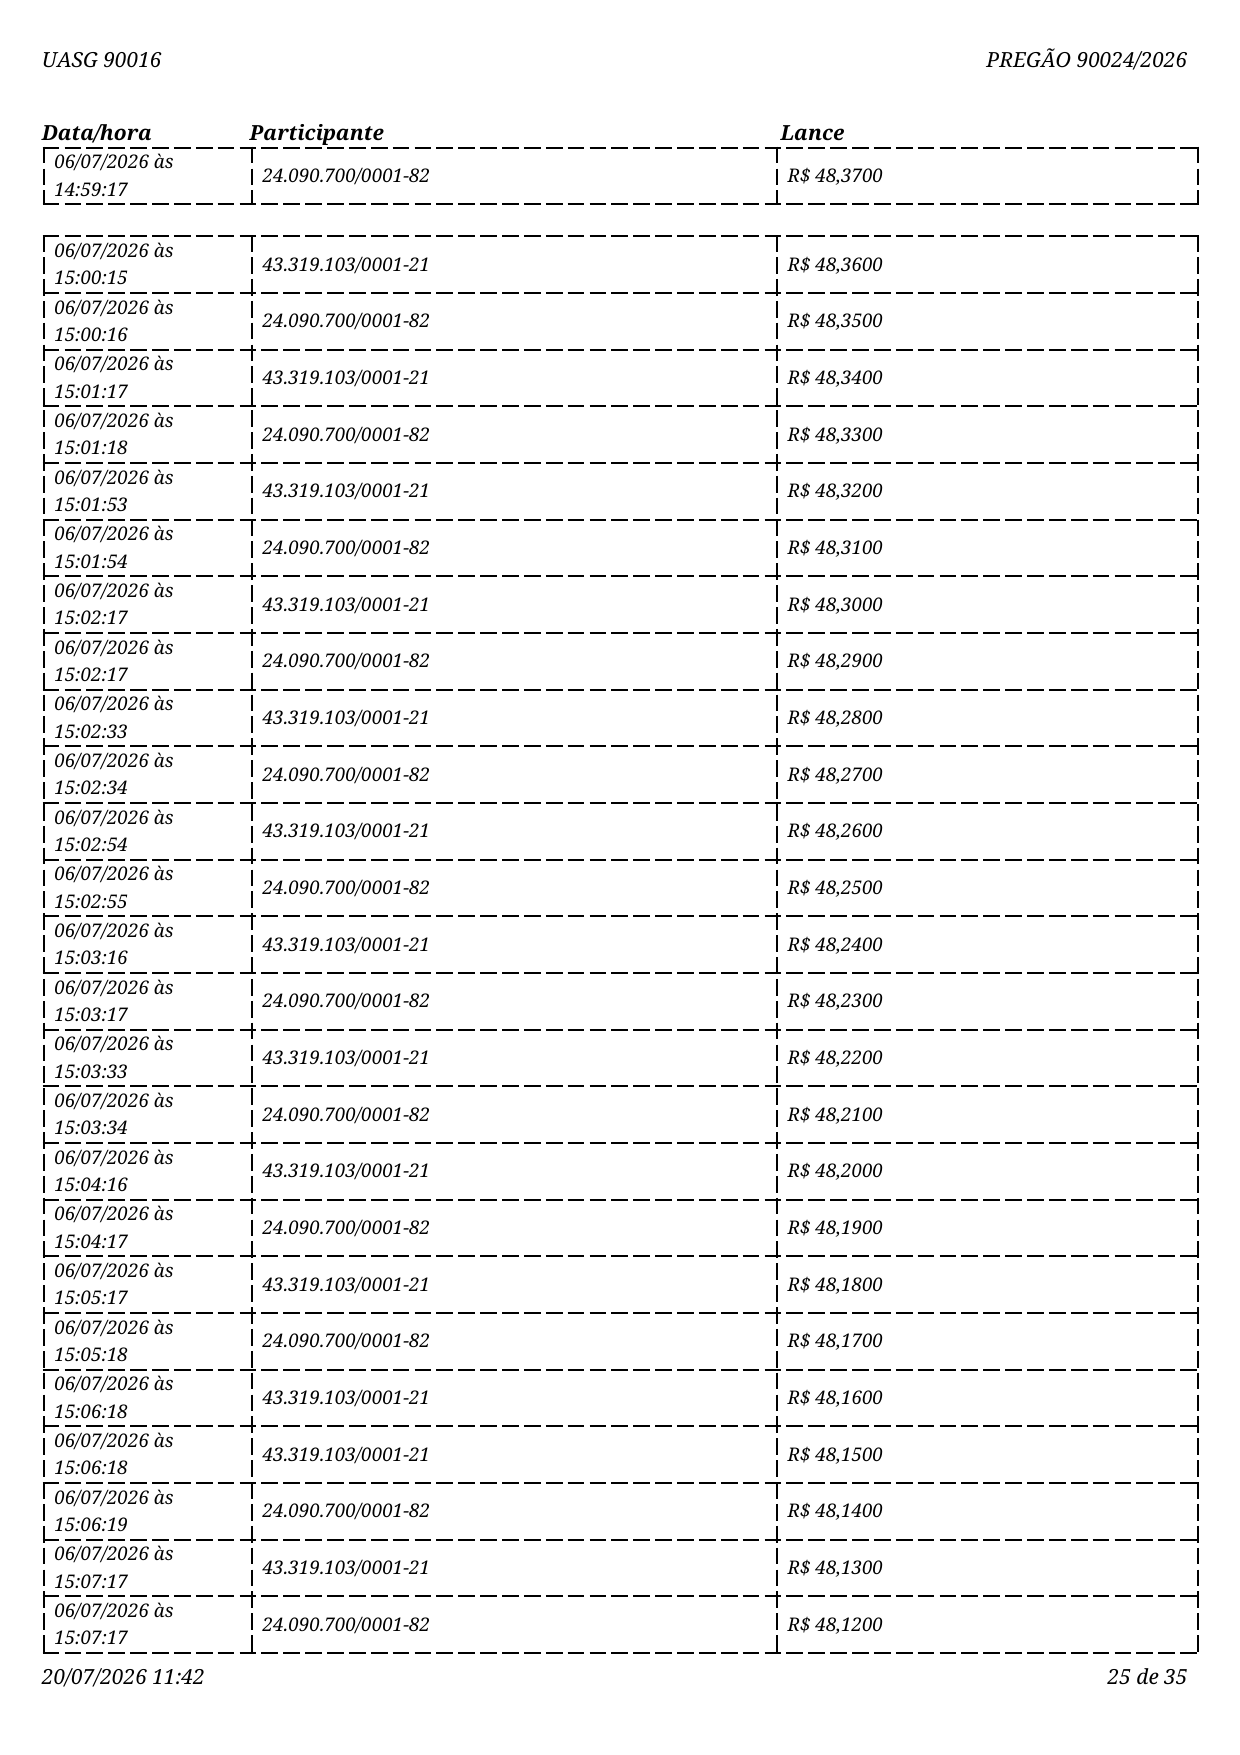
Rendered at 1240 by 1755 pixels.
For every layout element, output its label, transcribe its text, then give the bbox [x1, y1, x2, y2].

table_cell R$ 48,2800 [777, 689, 1198, 745]
table_cell R$ 48,2600 [777, 802, 1198, 858]
table_cell R$ 48,3000 [777, 575, 1198, 632]
table_cell 06/07/2026 às 15:03:33 [44, 1029, 252, 1085]
table_cell 43.319.103/0001-21 [252, 915, 777, 972]
table_cell 06/07/2026 às 15:05:18 [44, 1312, 252, 1368]
table_cell 06/07/2026 às 15:00:16 [44, 292, 252, 348]
table_cell 06/07/2026 às 15:02:17 [44, 632, 252, 688]
table_cell R$ 48,2100 [777, 1085, 1198, 1142]
table_cell 43.319.103/0001-21 [252, 575, 777, 632]
table_cell R$ 48,2500 [777, 859, 1198, 915]
table_cell R$ 48,1800 [777, 1255, 1198, 1312]
table_cell 43.319.103/0001-21 [252, 1142, 777, 1198]
table_cell 43.319.103/0001-21 [252, 349, 777, 405]
table_cell 43.319.103/0001-21 [252, 1029, 777, 1085]
table_cell 06/07/2026 às 15:06:18 [44, 1425, 252, 1482]
table_cell 43.319.103/0001-21 [252, 802, 777, 858]
table_cell R$ 48,3700 [777, 147, 1198, 203]
table_cell 24.090.700/0001-82 [252, 859, 777, 915]
table_header R$ 48,3600 [777, 235, 1198, 292]
table_header 43.319.103/0001-21 [252, 235, 777, 292]
table_cell 24.090.700/0001-82 [252, 1199, 777, 1255]
table_cell 24.090.700/0001-82 [252, 147, 777, 203]
table_cell 24.090.700/0001-82 [252, 745, 777, 802]
table_cell R$ 48,2000 [777, 1142, 1198, 1198]
table_cell 06/07/2026 às 15:01:54 [44, 519, 252, 575]
table_cell 06/07/2026 às 15:02:33 [44, 689, 252, 745]
table_cell 06/07/2026 às 15:02:54 [44, 802, 252, 858]
table_cell 06/07/2026 às 15:07:17 [44, 1539, 252, 1595]
table_cell R$ 48,2300 [777, 972, 1198, 1028]
table_cell 06/07/2026 às 15:02:34 [44, 745, 252, 802]
table_cell R$ 48,3500 [777, 292, 1198, 348]
table_cell 43.319.103/0001-21 [252, 1425, 777, 1482]
table_cell R$ 48,1600 [777, 1369, 1198, 1425]
table_cell 24.090.700/0001-82 [252, 292, 777, 348]
table_cell 24.090.700/0001-82 [252, 405, 777, 462]
table_cell R$ 48,2900 [777, 632, 1198, 688]
table_header 06/07/2026 às 15:00:15 [44, 235, 252, 292]
table_cell 06/07/2026 às 15:02:55 [44, 859, 252, 915]
table_cell 24.090.700/0001-82 [252, 1482, 777, 1538]
table_cell 06/07/2026 às 15:07:17 [44, 1595, 252, 1652]
table_cell 06/07/2026 às 15:03:16 [44, 915, 252, 972]
table_cell R$ 48,3400 [777, 349, 1198, 405]
table_cell 06/07/2026 às 15:03:17 [44, 972, 252, 1028]
table_cell R$ 48,1300 [777, 1539, 1198, 1595]
table_cell R$ 48,1400 [777, 1482, 1198, 1538]
table_cell 24.090.700/0001-82 [252, 519, 777, 575]
table_cell 06/07/2026 às 15:01:17 [44, 349, 252, 405]
table_cell R$ 48,3100 [777, 519, 1198, 575]
table_cell 24.090.700/0001-82 [252, 972, 777, 1028]
table_cell 06/07/2026 às 15:01:53 [44, 462, 252, 518]
table_cell R$ 48,2700 [777, 745, 1198, 802]
table_cell 06/07/2026 às 15:06:18 [44, 1369, 252, 1425]
table_cell 06/07/2026 às 15:01:18 [44, 405, 252, 462]
table_cell 06/07/2026 às 15:05:17 [44, 1255, 252, 1312]
table_cell R$ 48,2200 [777, 1029, 1198, 1085]
table_cell R$ 48,1200 [777, 1595, 1198, 1652]
table_cell R$ 48,1500 [777, 1425, 1198, 1482]
table_cell R$ 48,3200 [777, 462, 1198, 518]
table_cell 24.090.700/0001-82 [252, 1595, 777, 1652]
table_cell R$ 48,1700 [777, 1312, 1198, 1368]
table_cell R$ 48,2400 [777, 915, 1198, 972]
table_cell 24.090.700/0001-82 [252, 1312, 777, 1368]
table_cell 24.090.700/0001-82 [252, 632, 777, 688]
table_cell 43.319.103/0001-21 [252, 462, 777, 518]
table_cell 43.319.103/0001-21 [252, 1539, 777, 1595]
table_cell R$ 48,1900 [777, 1199, 1198, 1255]
table_cell 43.319.103/0001-21 [252, 1369, 777, 1425]
table_cell 06/07/2026 às 15:03:34 [44, 1085, 252, 1142]
table_cell 06/07/2026 às 15:04:16 [44, 1142, 252, 1198]
table_cell 43.319.103/0001-21 [252, 689, 777, 745]
table_cell 06/07/2026 às 14:59:17 [44, 147, 252, 203]
table_cell 06/07/2026 às 15:06:19 [44, 1482, 252, 1538]
table_cell R$ 48,3300 [777, 405, 1198, 462]
table_cell 06/07/2026 às 15:04:17 [44, 1199, 252, 1255]
table_cell 06/07/2026 às 15:02:17 [44, 575, 252, 632]
table_cell 43.319.103/0001-21 [252, 1255, 777, 1312]
table_cell 24.090.700/0001-82 [252, 1085, 777, 1142]
